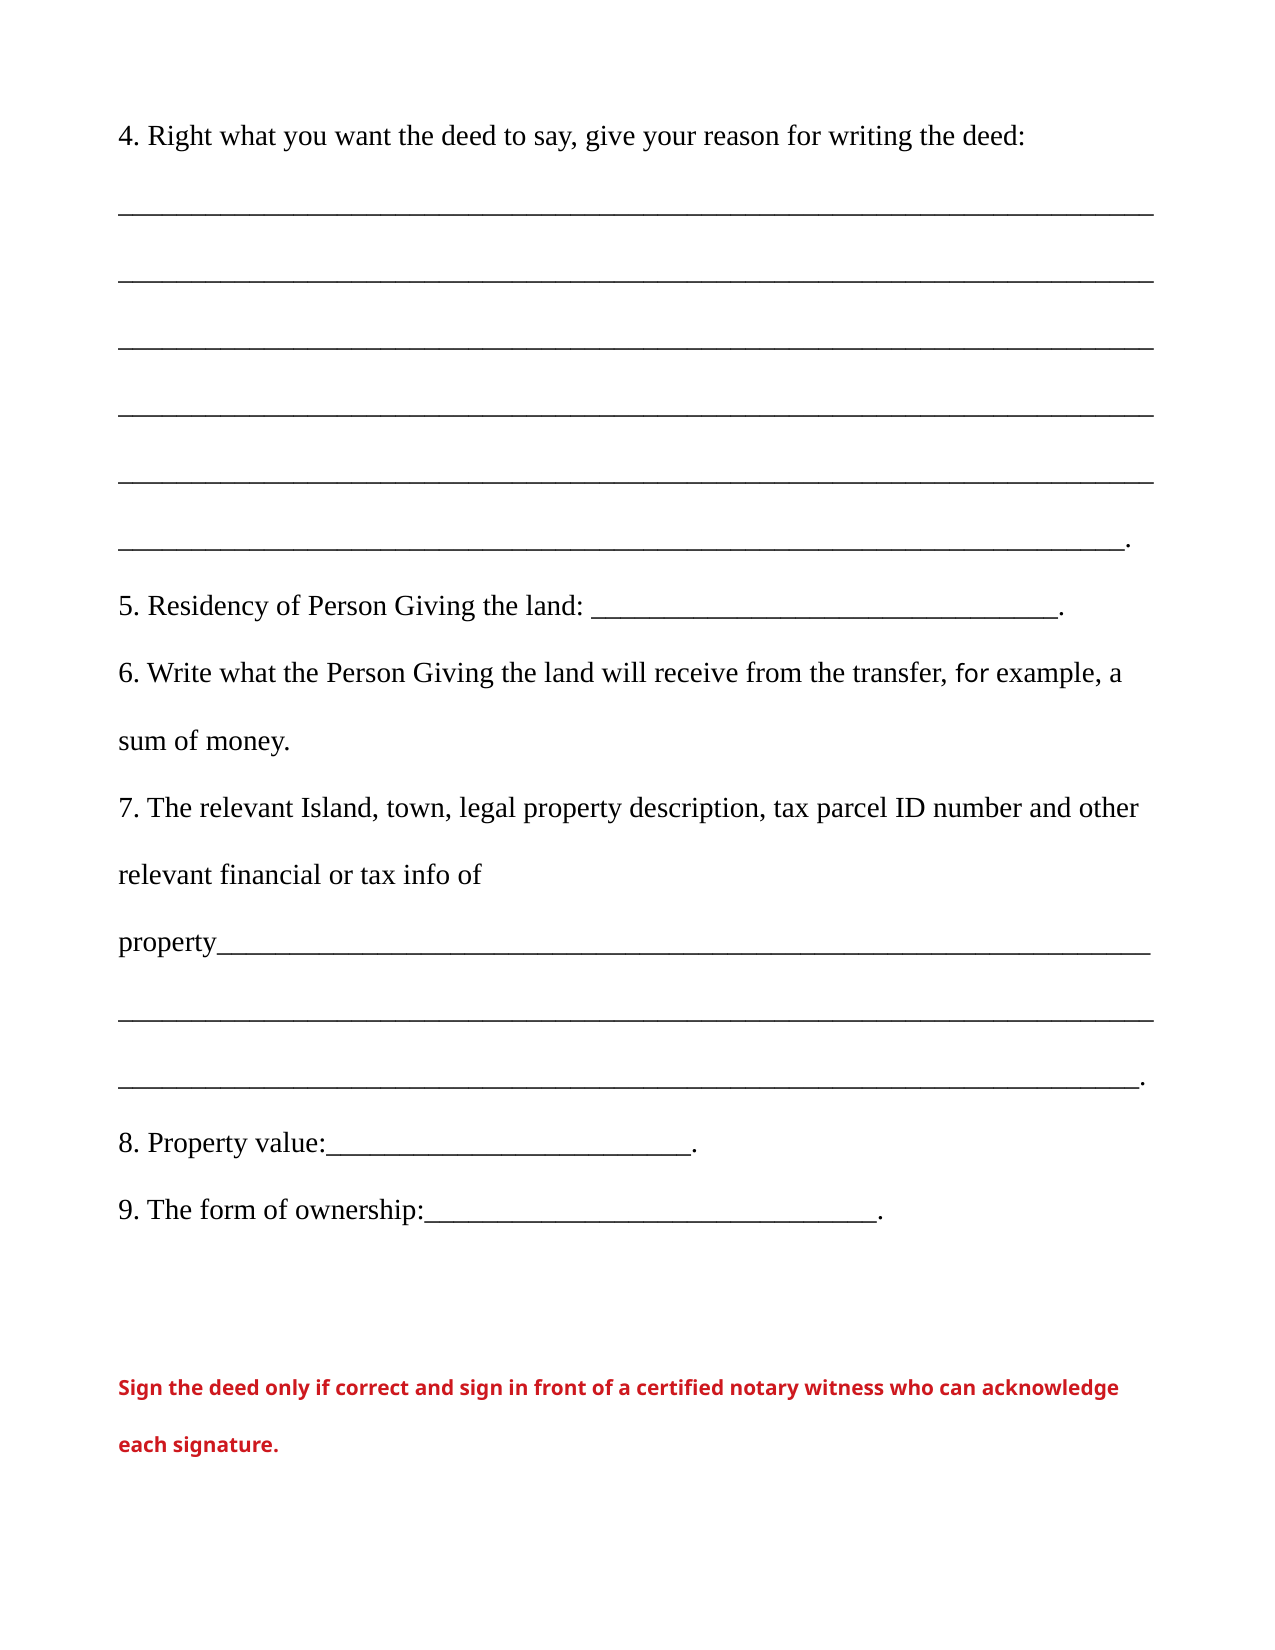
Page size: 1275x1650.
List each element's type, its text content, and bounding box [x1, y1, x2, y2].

text Sign the deed only if correct and sign in front of a certified notary witness who can acknowledge each signature. [118, 1373, 1157, 1459]
text 8. Property value:_________________________. [118, 1125, 1157, 1159]
text 5. Residency of Person Giving the land: ________________________________. [118, 588, 1157, 621]
text 9. The form of ownership:_______________________________. [118, 1192, 1157, 1226]
text 4. Right what you want the deed to say, give your reason for writing the deed: ________________________________________________________________________________________________________________________________________________________________________________________________________________________________________________________________________________________________________________________________________________________________________________________________________________________________________. [118, 118, 1157, 554]
text 6. Write what the Person Giving the land will receive from the transfer, for example, a sum of money. [118, 655, 1157, 756]
text 7. The relevant Island, town, legal property description, tax parcel ID number and other relevant financial or tax info of property_____________________________________________________________________________________________________________________________________________________________________________________________________________. [118, 790, 1157, 1092]
